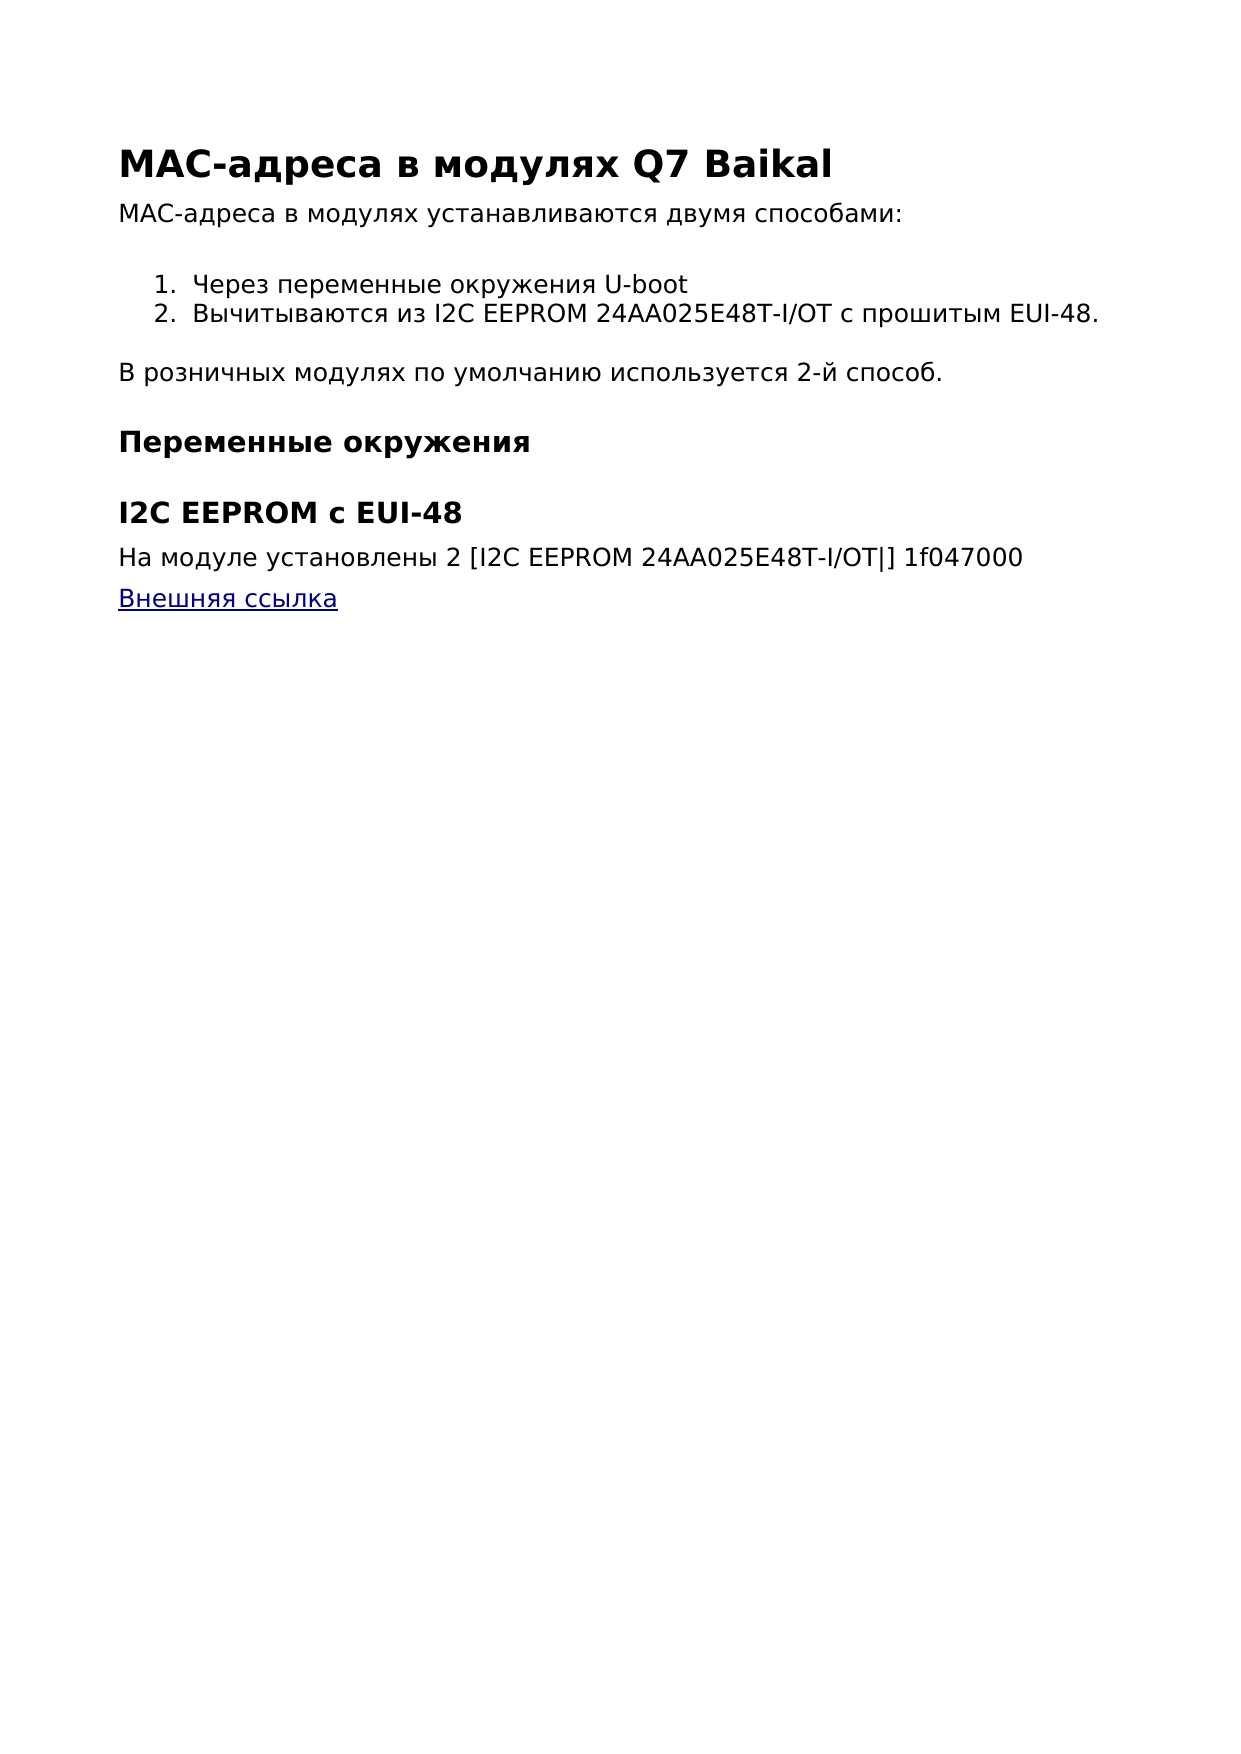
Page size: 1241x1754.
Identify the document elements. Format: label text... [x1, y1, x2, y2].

subtitle Переменные окружения [118, 425, 1122, 459]
subtitle MAC-адреса в модулях Q7 Baikal [118, 143, 1122, 187]
text Внешняя ссылка [118, 584, 1122, 614]
list Через переменные окружения U-boot [177, 270, 1122, 299]
subtitle I2C EEPROM с EUI-48 [118, 496, 1122, 530]
text В розничных модулях по умолчанию используется 2-й способ. [118, 358, 1122, 387]
text На модуле установлены 2 [I2C EEPROM 24AA025E48T-I/OT|] 1f047000 [118, 543, 1122, 572]
text MAC-адреса в модулях устанавливаются двумя способами: [118, 199, 1122, 228]
list Вычитываются из I2C EEPROM 24AA025E48T-I/OT с прошитым EUI-48. [177, 299, 1122, 329]
